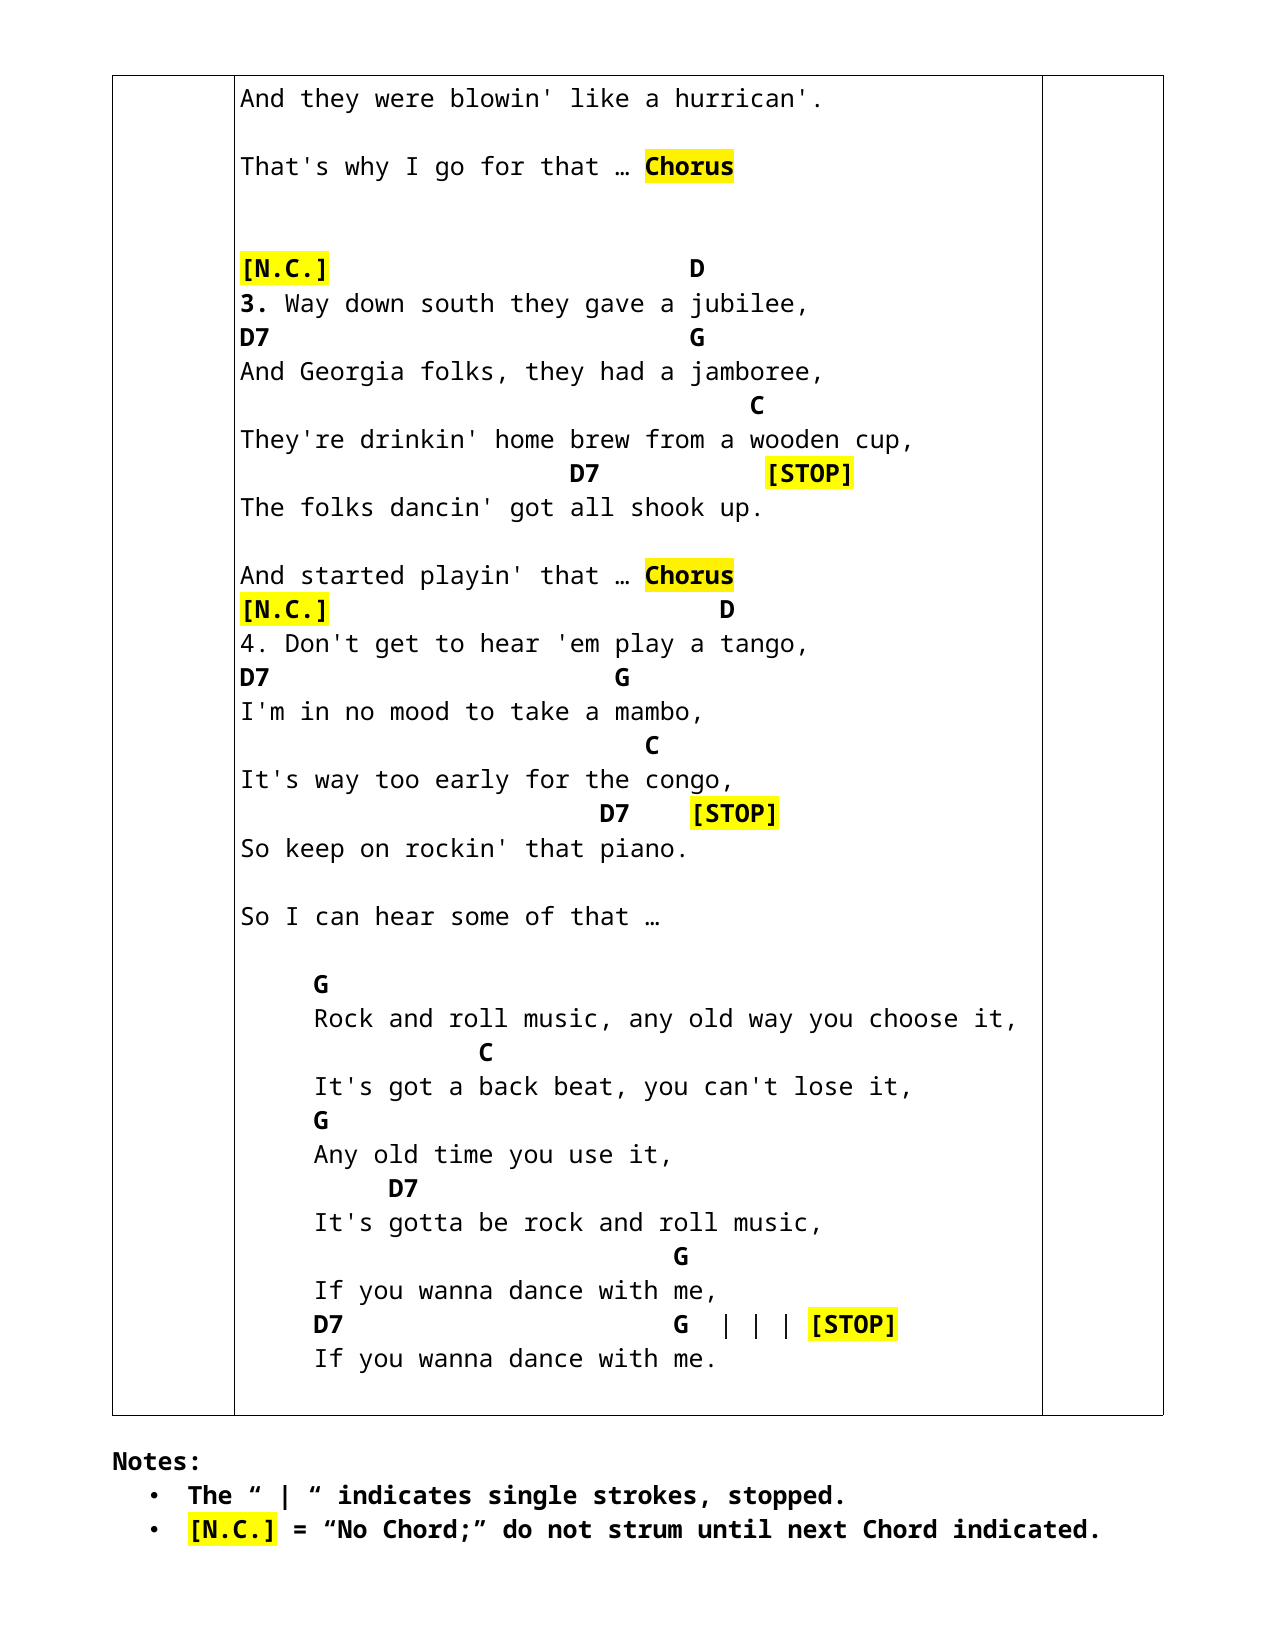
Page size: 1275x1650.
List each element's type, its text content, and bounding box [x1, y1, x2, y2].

list The “ | “ indicates single strokes, stopped. [150, 1478, 1162, 1512]
table_header [1043, 76, 1163, 1415]
list [N.C.] = “No Chord;” do not strum until next Chord indicated. [150, 1512, 1162, 1546]
text Notes: [112, 1444, 1162, 1478]
table_header And they were blowin' like a hurrican'. That's why I go for that … Chorus [N.C.] D 3. Way down south they gave a jubilee, D7 G And Georgia folks, they had a jamboree, C They're drinkin' home brew from a wooden cup, D7 [STOP] The folks dancin' got all shook up. And started playin' that … Chorus [N.C.] D 4. Don't get to hear 'em play a tango, D7 G I'm in no mood to take a mambo, C It's way too early for the congo, D7 [STOP] So keep on rockin' that piano. So I can hear some of that … G Rock and roll music, any old way you choose it, C It's got a back beat, you can't lose it, G Any old time you use it, D7 It's gotta be rock and roll music, G If you wanna dance with me, D7 G | | | [STOP] If you wanna dance with me. [235, 76, 1042, 1415]
table_header [113, 76, 234, 1415]
